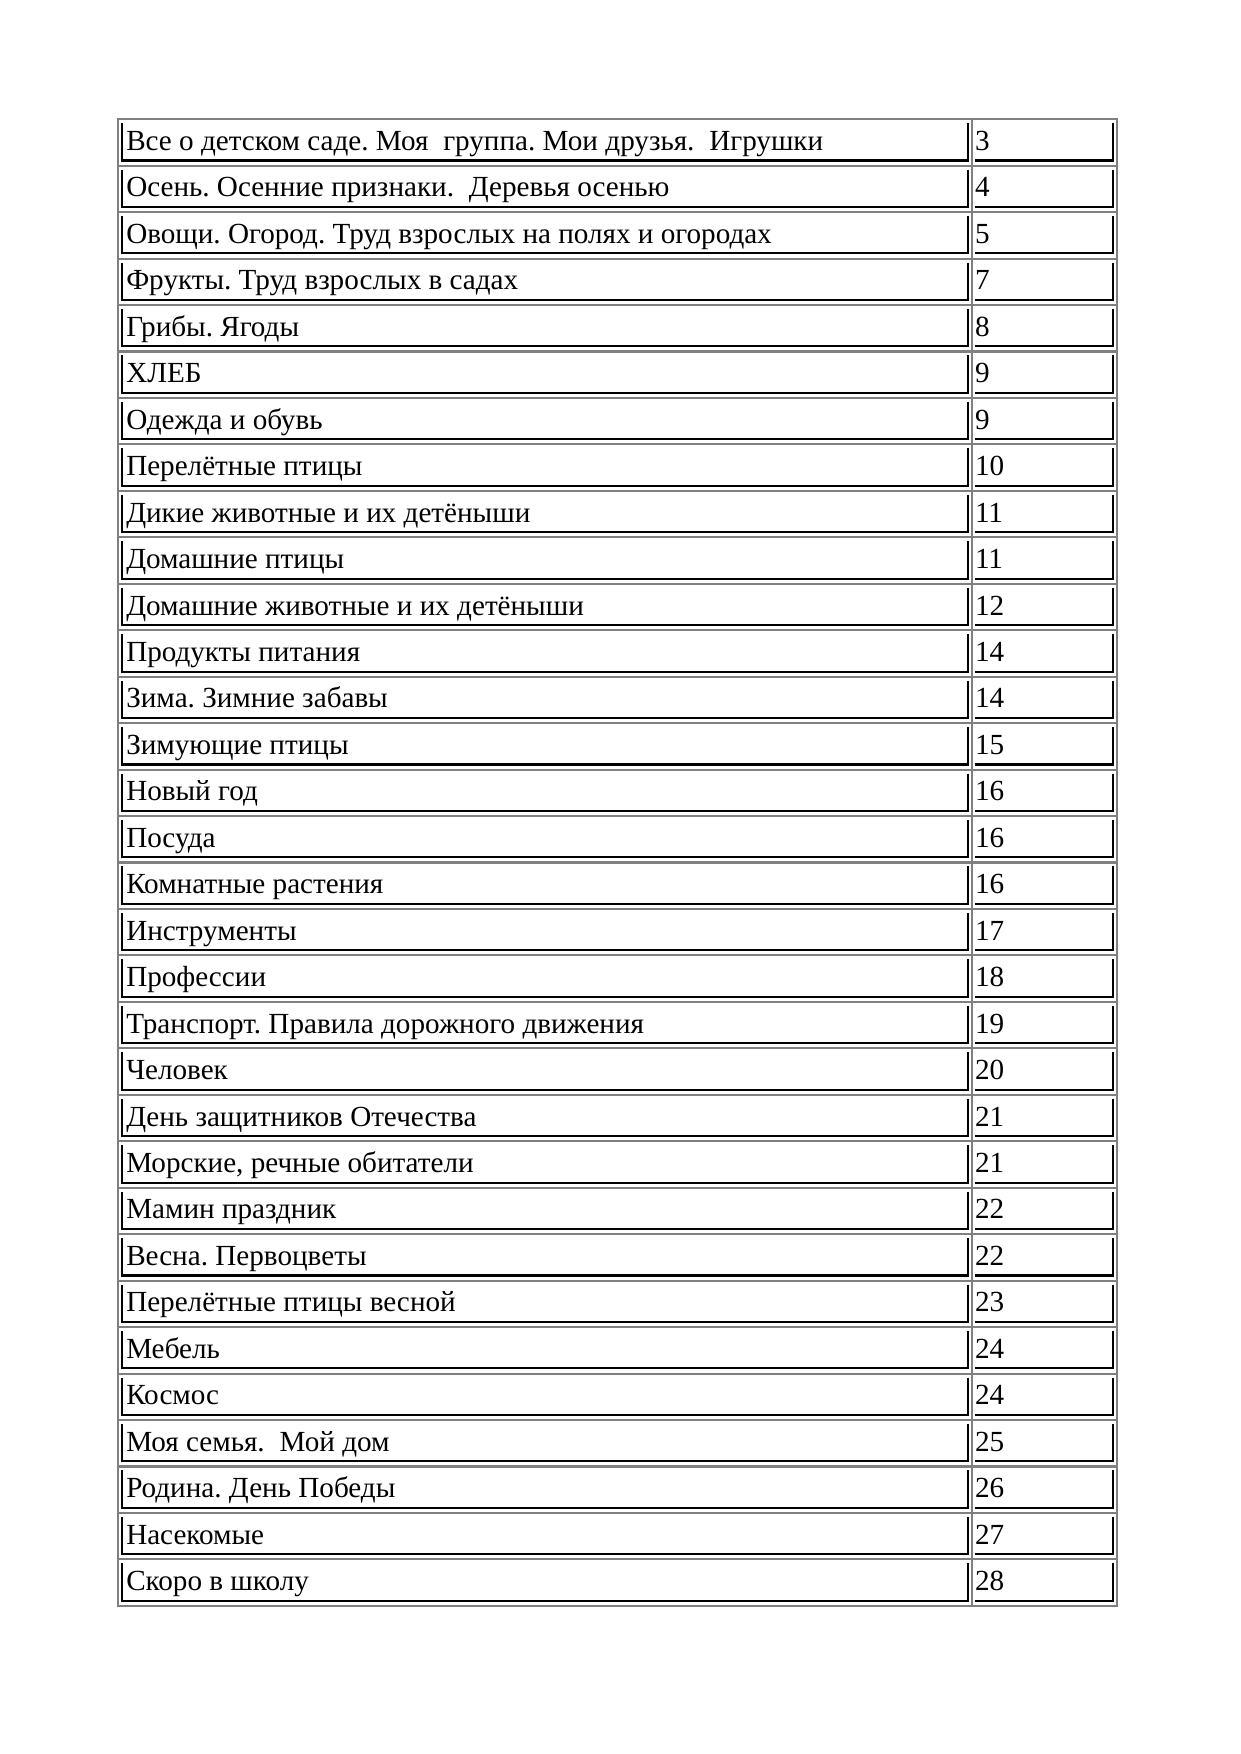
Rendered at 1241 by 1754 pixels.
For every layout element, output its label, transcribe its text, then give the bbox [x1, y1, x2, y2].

table_cell 12 [973, 585, 1116, 629]
table_cell 9 [973, 353, 1116, 397]
table_cell 28 [973, 1560, 1116, 1605]
table_cell Человек [119, 1049, 971, 1094]
table_cell 26 [973, 1468, 1116, 1512]
table_cell 22 [973, 1235, 1116, 1279]
table_cell Космос [119, 1375, 971, 1419]
table_cell 9 [973, 399, 1116, 443]
table_cell Новый год [119, 771, 971, 815]
table_cell Зимующие птицы [119, 724, 971, 768]
table_cell Моя семья. Мой дом [119, 1421, 971, 1465]
table_cell 14 [973, 678, 1116, 722]
table_cell 18 [973, 956, 1116, 1001]
table_cell 20 [973, 1049, 1116, 1094]
table_cell 27 [973, 1514, 1116, 1558]
table_cell 21 [973, 1096, 1116, 1140]
table_cell 4 [973, 167, 1116, 211]
table_cell Продукты питания [119, 631, 971, 676]
table_cell Морские, речные обитатели [119, 1142, 971, 1187]
table_cell День защитников Отечества [119, 1096, 971, 1140]
table_cell 14 [973, 631, 1116, 676]
table_cell 24 [973, 1328, 1116, 1372]
table_cell Весна. Первоцветы [119, 1235, 971, 1279]
table_cell Инструменты [119, 910, 971, 954]
table_cell 19 [973, 1003, 1116, 1047]
table_cell Перелётные птицы [119, 445, 971, 490]
table_cell Дикие животные и их детёныши [119, 492, 971, 536]
table_cell Скоро в школу [119, 1560, 971, 1605]
table_cell Домашние птицы [119, 538, 971, 583]
table_cell Комнатные растения [119, 864, 971, 908]
table_cell Родина. День Победы [119, 1468, 971, 1512]
table_cell Домашние животные и их детёныши [119, 585, 971, 629]
table_cell Овощи. Огород. Труд взрослых на полях и огородах [119, 213, 971, 257]
table_cell 3 [973, 120, 1116, 164]
table_cell 22 [973, 1189, 1116, 1233]
table_cell 21 [973, 1142, 1116, 1187]
table_cell 17 [973, 910, 1116, 954]
table_cell Грибы. Ягоды [119, 306, 971, 350]
table_cell 23 [973, 1282, 1116, 1326]
table_cell 7 [973, 260, 1116, 304]
table_cell 11 [973, 492, 1116, 536]
table_cell 5 [973, 213, 1116, 257]
table_cell 25 [973, 1421, 1116, 1465]
table_cell Зима. Зимние забавы [119, 678, 971, 722]
table_cell ХЛЕБ [119, 353, 971, 397]
table_cell Посуда [119, 817, 971, 861]
table_cell 16 [973, 771, 1116, 815]
table_cell Осень. Осенние признаки. Деревья осенью [119, 167, 971, 211]
table_cell Фрукты. Труд взрослых в садах [119, 260, 971, 304]
table_cell Мамин праздник [119, 1189, 971, 1233]
table_cell Транспорт. Правила дорожного движения [119, 1003, 971, 1047]
table_cell 16 [973, 817, 1116, 861]
table_cell Одежда и обувь [119, 399, 971, 443]
table_cell Насекомые [119, 1514, 971, 1558]
table_cell 8 [973, 306, 1116, 350]
table_cell 16 [973, 864, 1116, 908]
table_cell 15 [973, 724, 1116, 768]
table_cell 11 [973, 538, 1116, 583]
table_cell Профессии [119, 956, 971, 1001]
table_cell 10 [973, 445, 1116, 490]
table_cell 24 [973, 1375, 1116, 1419]
table_cell Мебель [119, 1328, 971, 1372]
table_cell Все о детском саде. Моя группа. Мои друзья. Игрушки [119, 120, 971, 164]
table_cell Перелётные птицы весной [119, 1282, 971, 1326]
